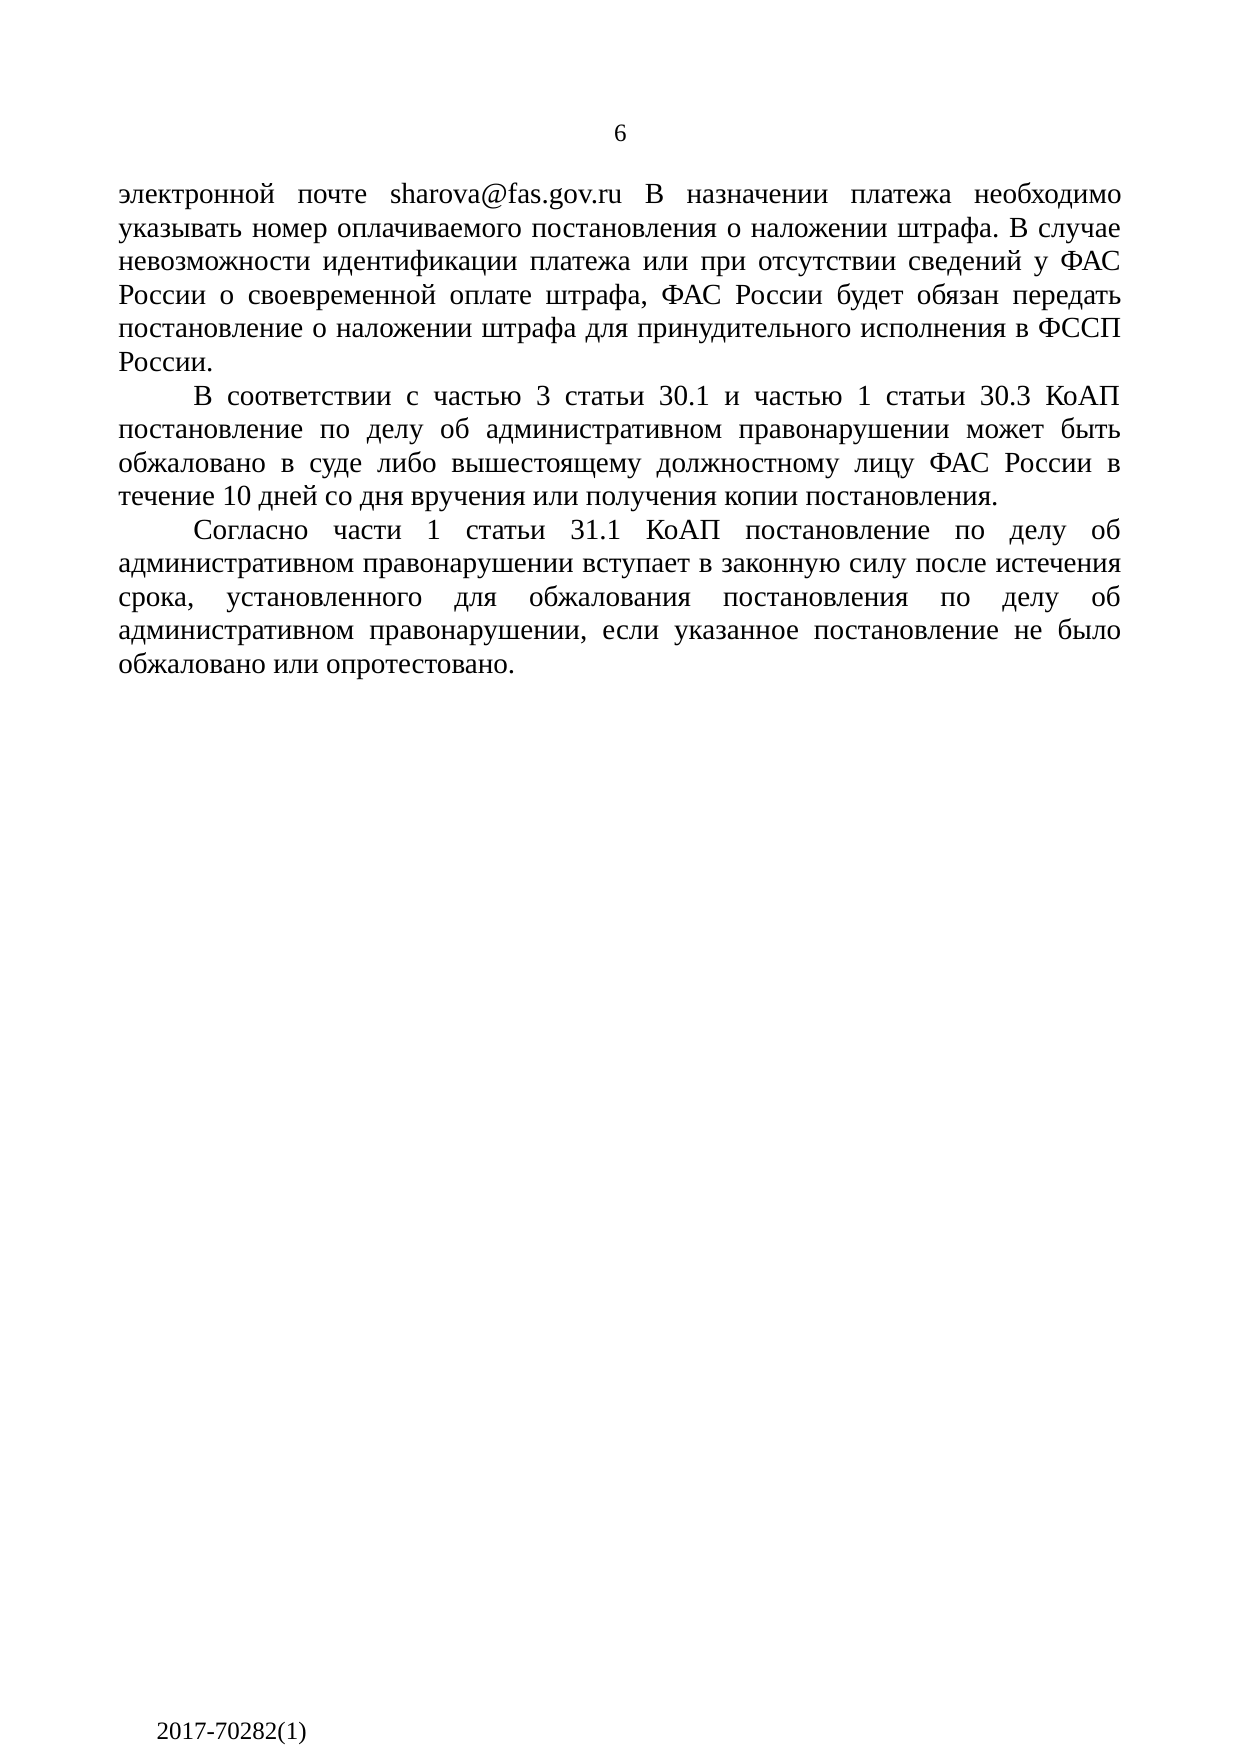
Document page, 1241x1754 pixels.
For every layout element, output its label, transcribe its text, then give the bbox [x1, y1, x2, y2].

text Согласно части 1 статьи 31.1 КоАП постановление по делу об административном правонарушении вступает в законную силу после истечения срока, установленного для обжалования постановления по делу об административном правонарушении, если указанное постановление не было обжаловано или опротестовано. [118, 512, 1122, 679]
text В соответствии с частью 3 статьи 30.1 и частью 1 статьи 30.3 КоАП постановление по делу об административном правонарушении может быть обжаловано в суде либо вышестоящему должностному лицу ФАС России в течение 10 дней со дня вручения или получения копии постановления. [118, 378, 1122, 512]
text электронной почте sharova@fas.gov.ru В назначении платежа необходимо указывать номер оплачиваемого постановления о наложении штрафа. В случае невозможности идентификации платежа или при отсутствии сведений у ФАС России о своевременной оплате штрафа, ФАС России будет обязан передать постановление о наложении штрафа для принудительного исполнения в ФССП России. [118, 176, 1122, 378]
